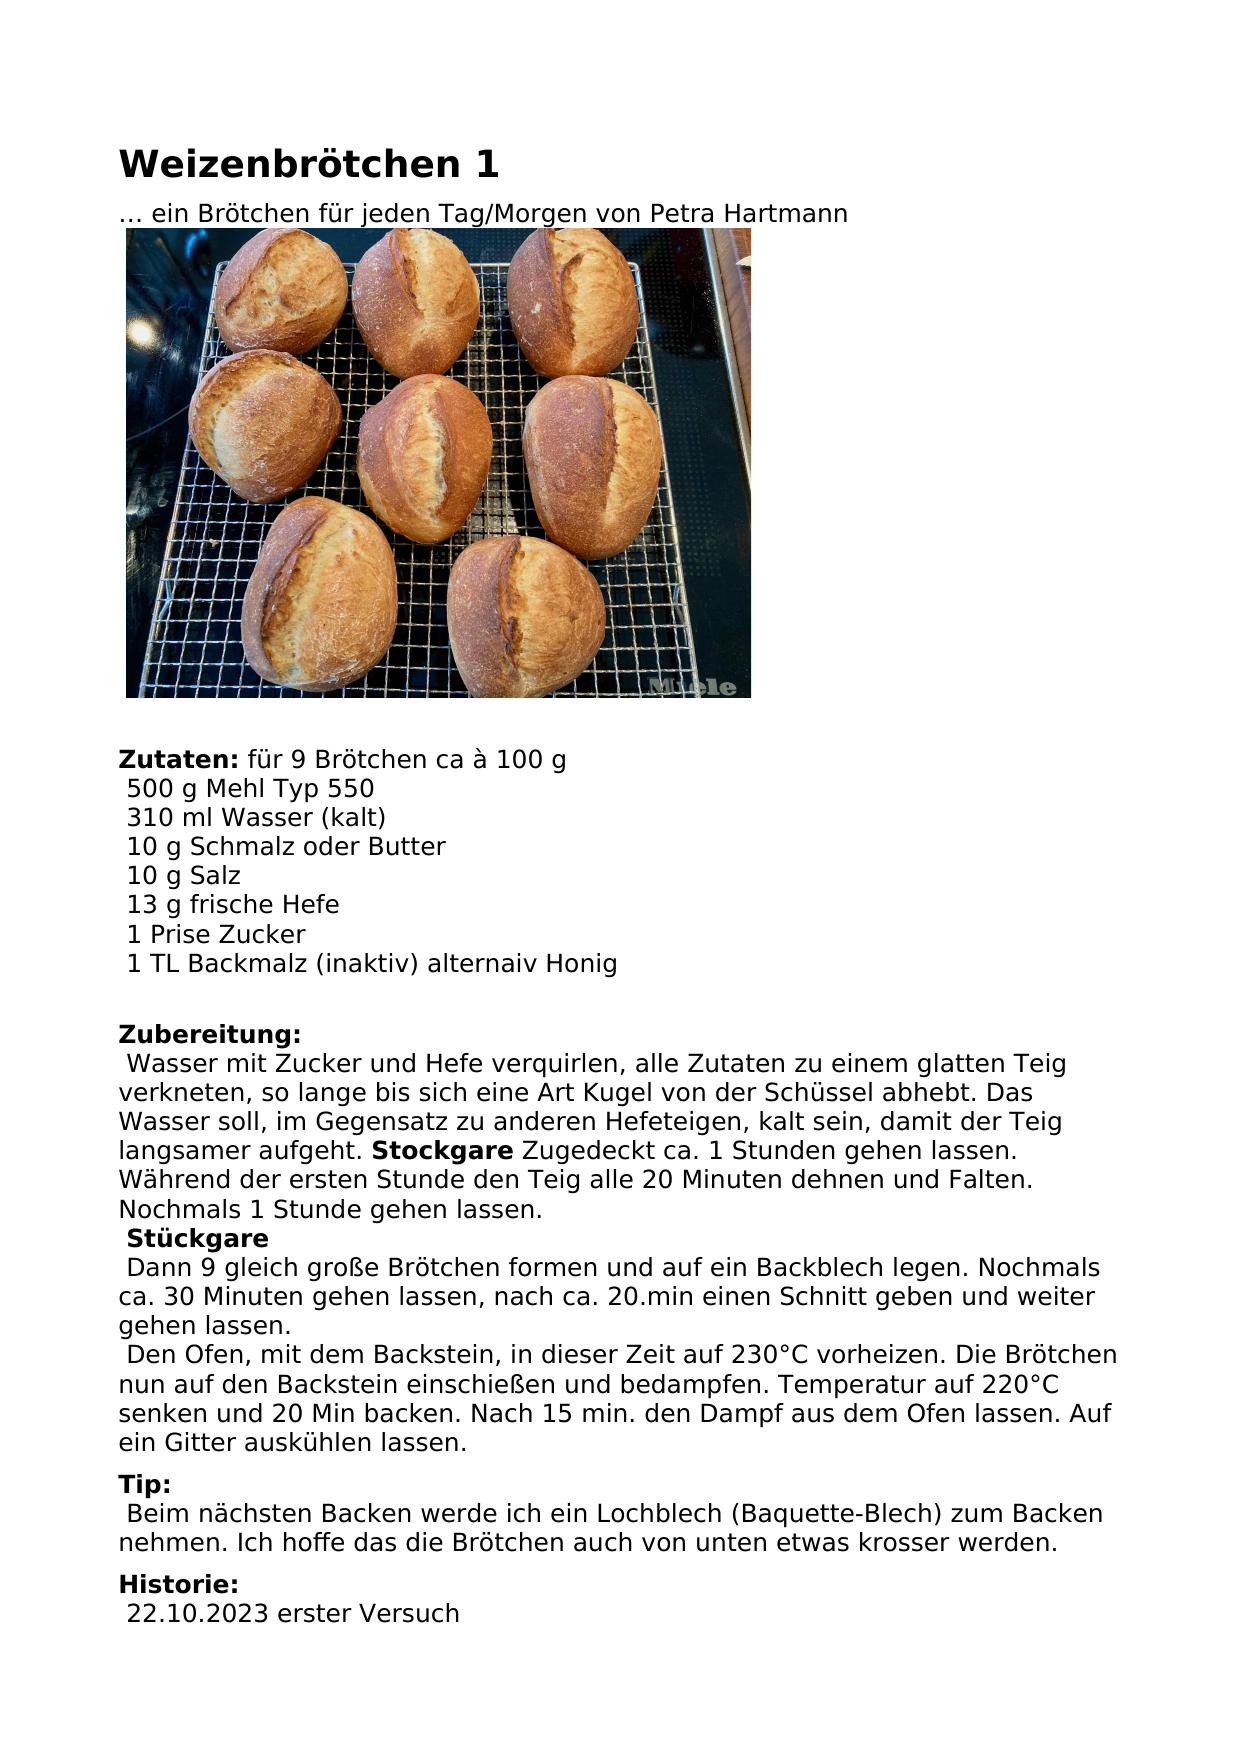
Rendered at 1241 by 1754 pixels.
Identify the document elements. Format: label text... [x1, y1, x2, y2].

text … ein Brötchen für jeden Tag/Morgen von Petra Hartmann [118, 199, 1122, 732]
text Zubereitung: Wasser mit Zucker und Hefe verquirlen, alle Zutaten zu einem glatten Teig verkneten, so lange bis sich eine Art Kugel von der Schüssel abhebt. Das Wasser soll, im Gegensatz zu anderen Hefeteigen, kalt sein, damit der Teig langsamer aufgeht. Stockgare Zugedeckt ca. 1 Stunden gehen lassen. Während der ersten Stunde den Teig alle 20 Minuten dehnen und Falten. Nochmals 1 Stunde gehen lassen. Stückgare Dann 9 gleich große Brötchen formen und auf ein Backblech legen. Nochmals ca. 30 Minuten gehen lassen, nach ca. 20.min einen Schnitt geben und weiter gehen lassen. Den Ofen, mit dem Backstein, in dieser Zeit auf 230°C vorheizen. Die Brötchen nun auf den Backstein einschießen und bedampfen. Temperatur auf 220°C senken und 20 Min backen. Nach 15 min. den Dampf aus dem Ofen lassen. Auf ein Gitter auskühlen lassen. [118, 1020, 1122, 1457]
picture [126, 228, 752, 698]
text Historie: 22.10.2023 erster Versuch [118, 1570, 1122, 1628]
text Tip: Beim nächsten Backen werde ich ein Lochblech (Baquette-Blech) zum Backen nehmen. Ich hoffe das die Brötchen auch von unten etwas krosser werden. [118, 1470, 1122, 1557]
subtitle Weizenbrötchen 1 [118, 143, 1122, 187]
text Zutaten: für 9 Brötchen ca à 100 g 500 g Mehl Typ 550 310 ml Wasser (kalt) 10 g Schmalz oder Butter 10 g Salz 13 g frische Hefe 1 Prise Zucker 1 TL Backmalz (inaktiv) alternaiv Honig [118, 745, 1122, 1007]
